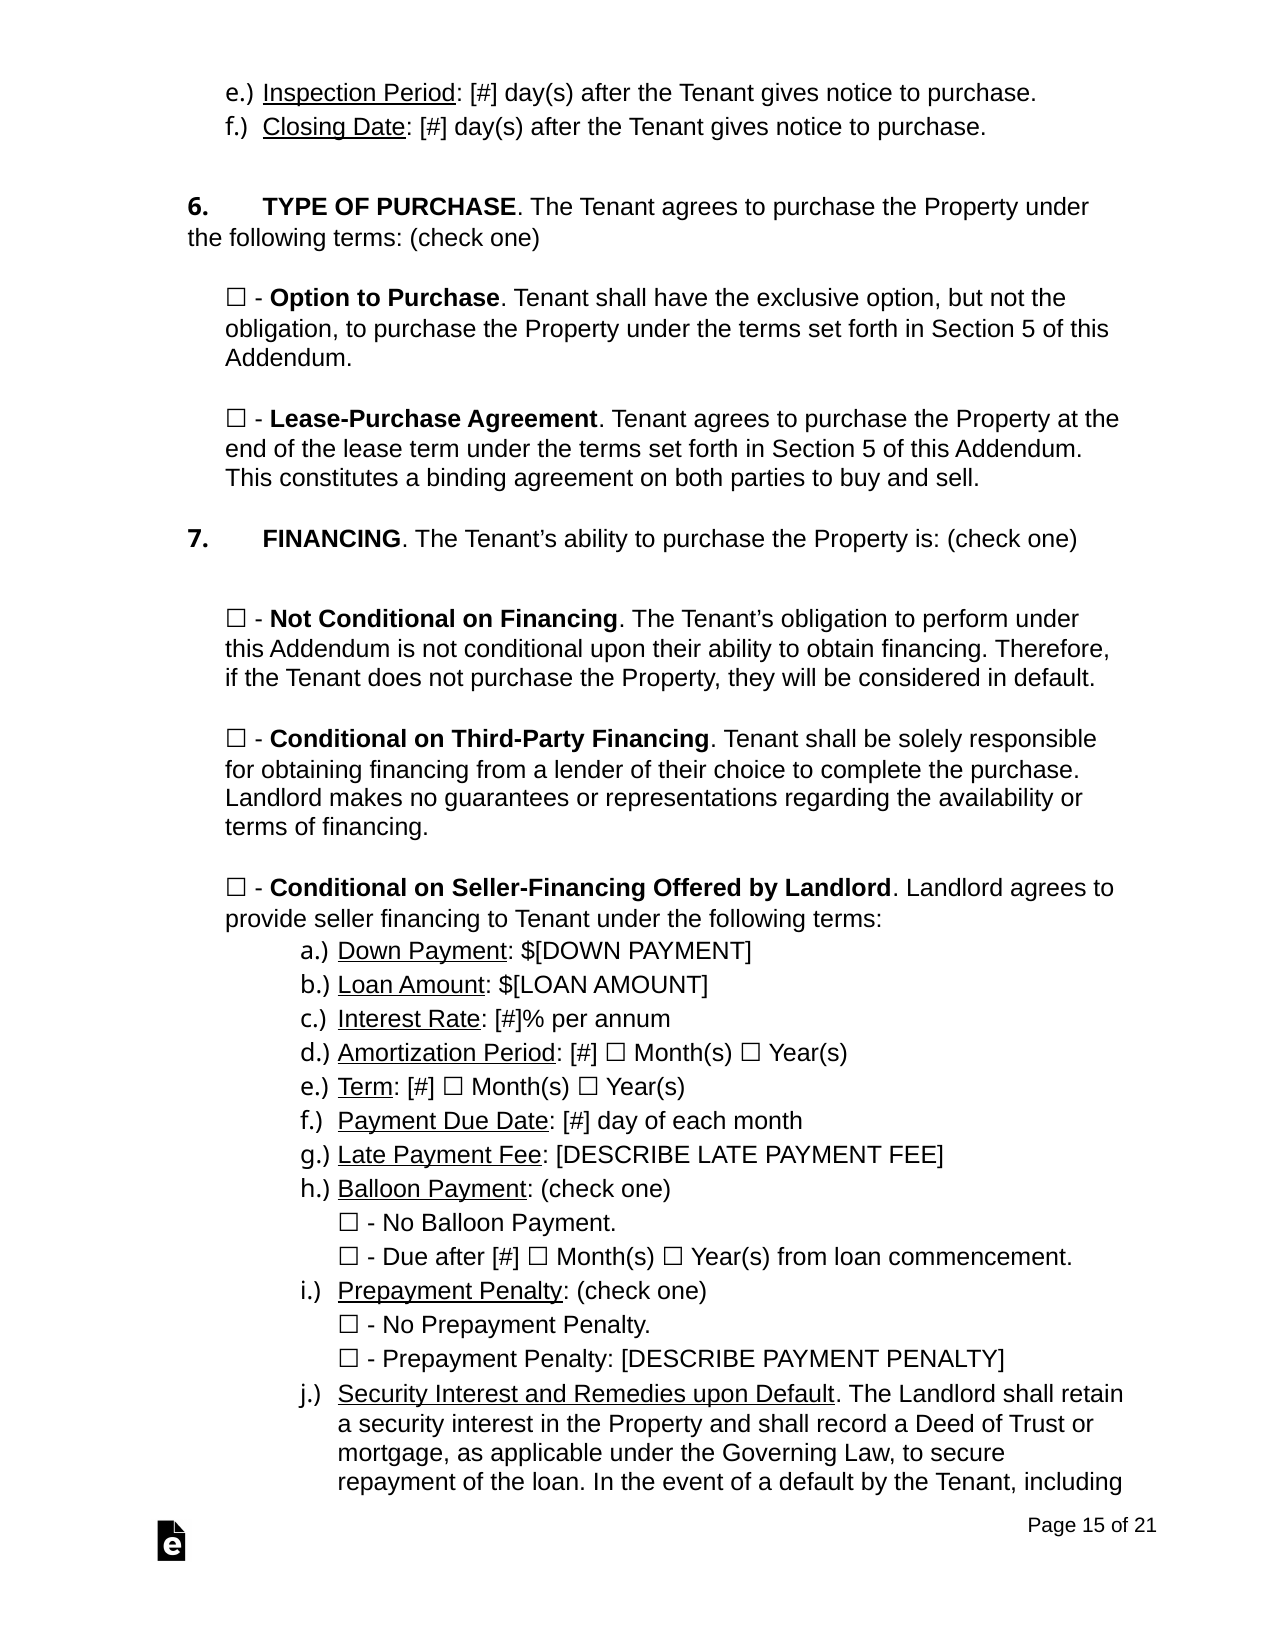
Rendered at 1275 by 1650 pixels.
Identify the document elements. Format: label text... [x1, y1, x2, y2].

list Inspection Period: [#] day(s) after the Tenant gives notice to purchase. [225, 75, 1125, 109]
list Prepayment Penalty: (check one) [300, 1273, 1125, 1307]
list Amortization Period: [#] ☐ Month(s) ☐ Year(s) [300, 1034, 1125, 1069]
list ☐ - Not Conditional on Financing. The Tenant’s obligation to perform under this Addendum is not conditional upon their ability to obtain financing. Therefore, if the Tenant does not purchase the Property, they will be considered in default. [225, 600, 1125, 692]
list Closing Date: [#] day(s) after the Tenant gives notice to purchase. [225, 109, 1125, 143]
list Loan Amount: $[LOAN AMOUNT] [300, 966, 1125, 1001]
list Term: [#] ☐ Month(s) ☐ Year(s) [300, 1069, 1125, 1103]
list ☐ - Lease-Purchase Agreement. Tenant agrees to purchase the Property at the end of the lease term under the terms set forth in Section 5 of this Addendum. This constitutes a binding agreement on both parties to buy and sell. [225, 400, 1125, 492]
list ☐ - Option to Purchase. Tenant shall have the exclusive option, but not the obligation, to purchase the Property under the terms set forth in Section 5 of this Addendum. [225, 280, 1125, 372]
list TYPE OF PURCHASE. The Tenant agrees to purchase the Property under the following terms: (check one) [187, 188, 1125, 251]
list Interest Rate: [#]% per annum [300, 1001, 1125, 1034]
list Security Interest and Remedies upon Default. The Landlord shall retain a security interest in the Property and shall record a Deed of Trust or mortgage, as applicable under the Governing Law, to secure repayment of the loan. In the event of a default by the Tenant, including [300, 1375, 1125, 1496]
list ☐ - Due after [#] ☐ Month(s) ☐ Year(s) from loan commencement. [337, 1239, 1125, 1273]
list Balloon Payment: (check one) [300, 1171, 1125, 1205]
list Late Payment Fee: [DESCRIBE LATE PAYMENT FEE] [300, 1137, 1125, 1171]
list ☐ - Prepayment Penalty: [DESCRIBE PAYMENT PENALTY] [337, 1341, 1125, 1375]
list ☐ - Conditional on Third-Party Financing. Tenant shall be solely responsible for obtaining financing from a lender of their choice to complete the purchase. Landlord makes no guarantees or representations regarding the availability or terms of financing. [225, 721, 1125, 841]
list Payment Due Date: [#] day of each month [300, 1103, 1125, 1137]
list ☐ - No Prepayment Penalty. [337, 1307, 1125, 1341]
list Down Payment: $[DOWN PAYMENT] [300, 932, 1125, 966]
list ☐ - Conditional on Seller-Financing Offered by Landlord. Landlord agrees to provide seller financing to Tenant under the following terms: [225, 869, 1125, 932]
list FINANCING. The Tenant’s ability to purchase the Property is: (check one) [187, 521, 1125, 555]
list ☐ - No Balloon Payment. [337, 1205, 1125, 1239]
